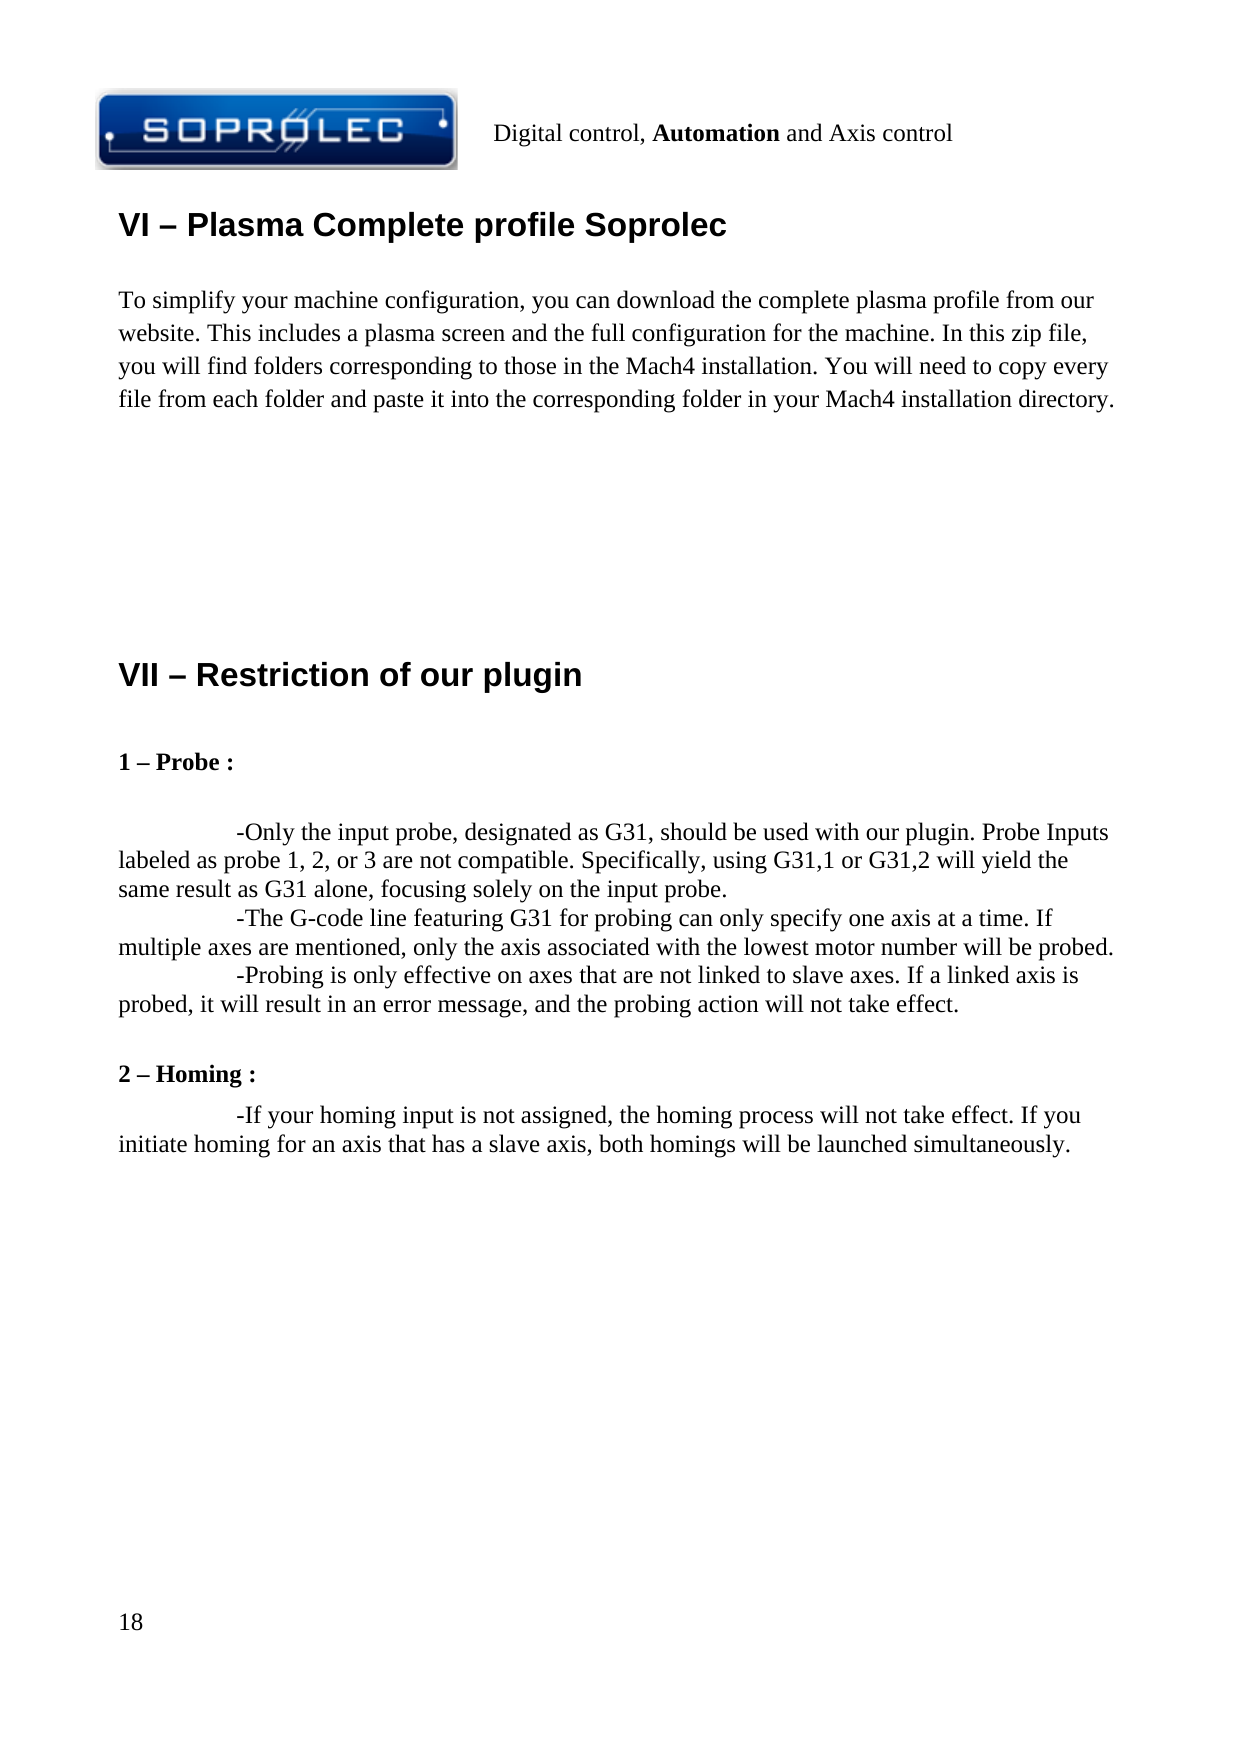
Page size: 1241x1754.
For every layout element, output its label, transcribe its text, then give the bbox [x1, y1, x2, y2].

subtitle 1 – Probe : [118, 747, 1122, 776]
subtitle 2 – Homing : [118, 1059, 1122, 1088]
picture [95, 88, 458, 170]
subtitle VII – Restriction of our plugin [118, 655, 1122, 693]
text -If your homing input is not assigned, the homing process will not take effect. If you initiate homing for an axis that has a slave axis, both homings will be launched simultaneously. [118, 1101, 1122, 1158]
text -Probing is only effective on axes that are not linked to slave axes. If a linked axis is probed, it will result in an error message, and the probing action will not take effect. [118, 961, 1122, 1018]
subtitle VI – Plasma Complete profile Soprolec [118, 205, 1122, 243]
text To simplify your machine configuration, you can download the complete plasma profile from our website. This includes a plasma screen and the full configuration for the machine. In this zip file, you will find folders corresponding to those in the Mach4 installation. You will need to copy every file from each folder and paste it into the corresponding folder in your Mach4 installation directory. [118, 285, 1122, 413]
text -Only the input probe, designated as G31, should be used with our plugin. Probe Inputs labeled as probe 1, 2, or 3 are not compatible. Specifically, using G31,1 or G31,2 will yield the same result as G31 alone, focusing solely on the input probe. -The G-code line featuring G31 for probing can only specify one axis at a time. If multiple axes are mentioned, only the axis associated with the lowest motor number will be probed. [118, 788, 1122, 961]
